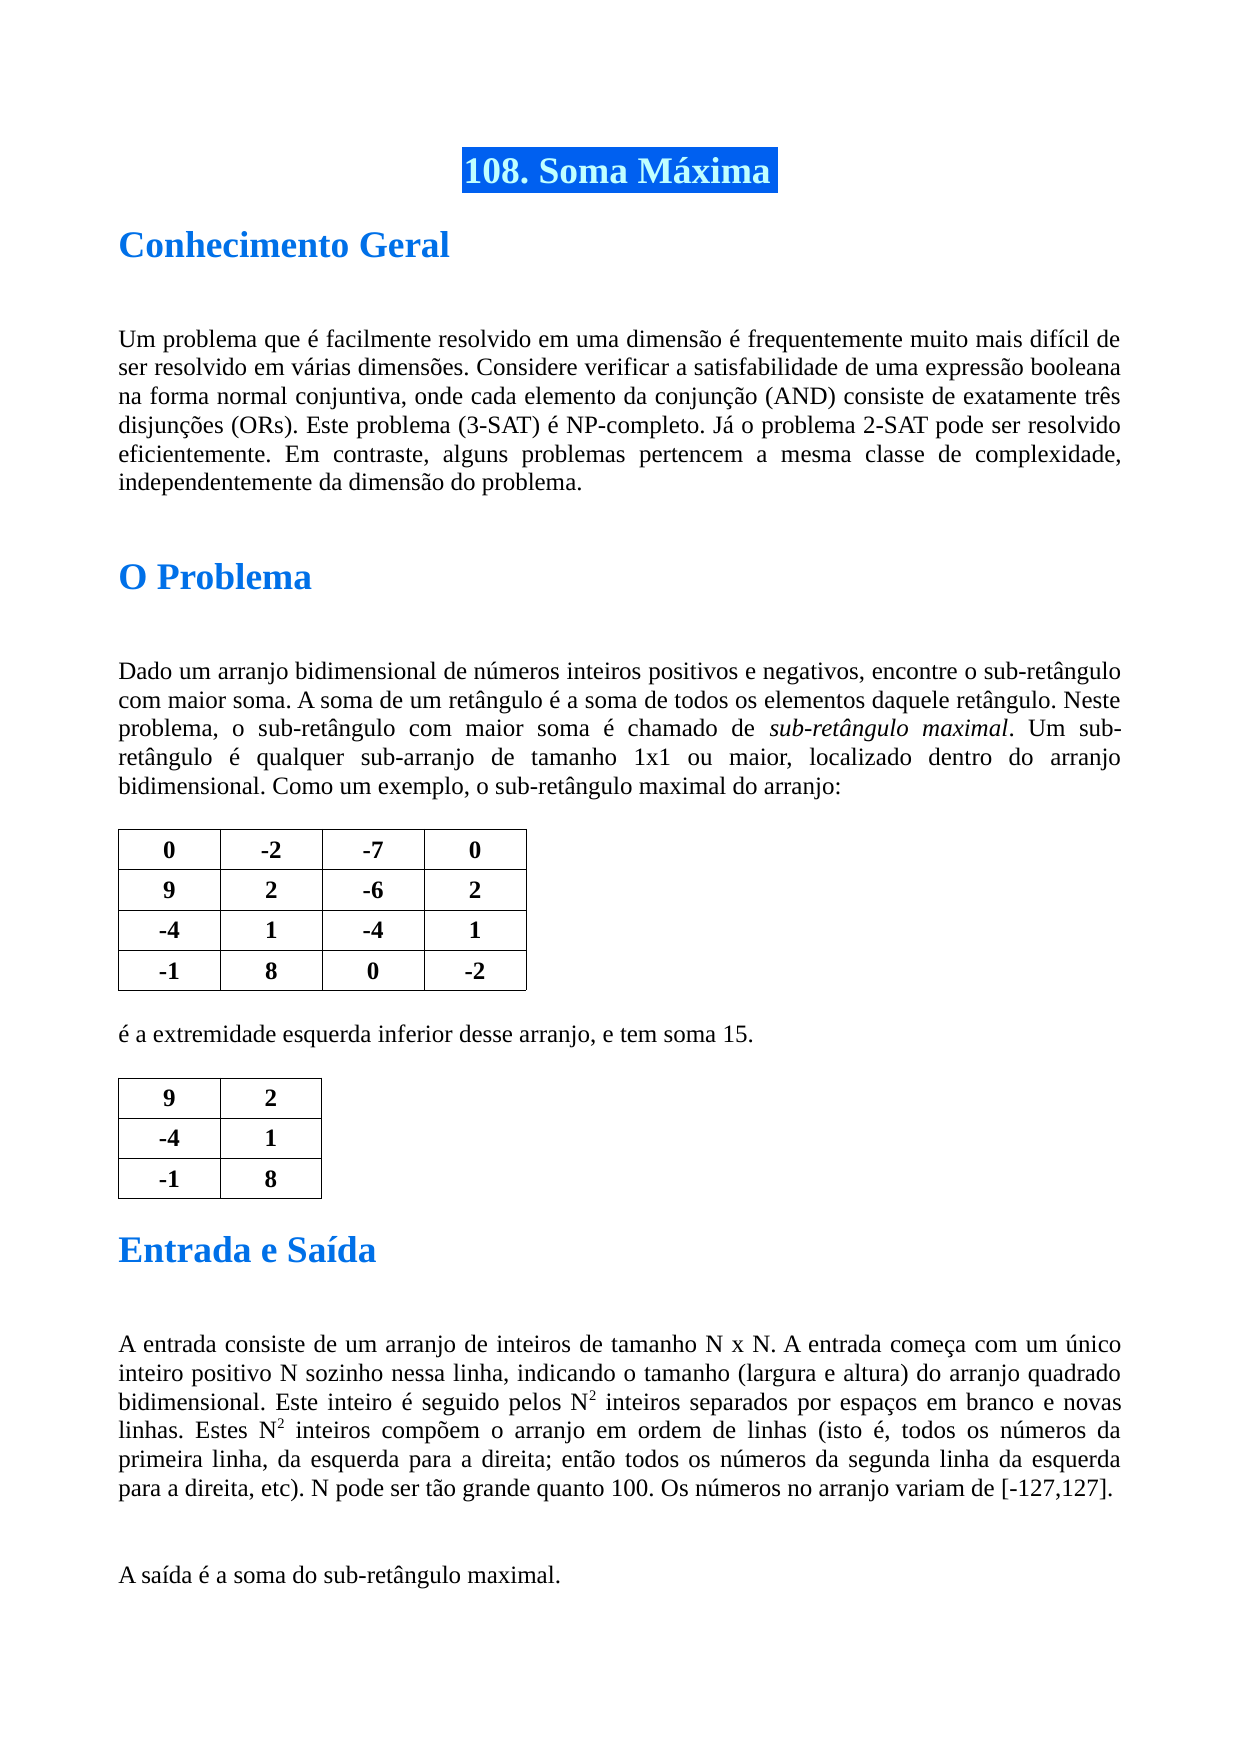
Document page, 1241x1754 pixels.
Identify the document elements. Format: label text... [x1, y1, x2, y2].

table_cell 8 [221, 1159, 321, 1198]
table_header 0 [425, 830, 526, 869]
text Conhecimento Geral [118, 222, 1122, 265]
table_header 2 [221, 1079, 321, 1118]
table_cell 2 [425, 870, 526, 909]
table_cell -6 [323, 870, 424, 909]
table_cell -1 [119, 951, 220, 990]
text Um problema que é facilmente resolvido em uma dimensão é frequentemente muito mais difícil de ser resolvido em várias dimensões. Considere verificar a satisfabilidade de uma expressão booleana na forma normal conjuntiva, onde cada elemento da conjunção (AND) consiste de exatamente três disjunções (ORs). Este problema (3-SAT) é NP-completo. Já o problema 2-SAT pode ser resolvido eficientemente. Em contraste, alguns problemas pertencem a mesma classe de complexidade, independentemente da dimensão do problema. [118, 324, 1122, 496]
text A saída é a soma do sub-retângulo maximal. [118, 1560, 1122, 1589]
table_cell -2 [425, 951, 526, 990]
text O Problema [118, 554, 1122, 598]
table_cell -4 [119, 1119, 220, 1158]
table_header 0 [119, 830, 220, 869]
table_header -2 [221, 830, 322, 869]
table_cell 9 [119, 870, 220, 909]
table_header 9 [119, 1079, 220, 1118]
table_cell 1 [221, 1119, 321, 1158]
text Dado um arranjo bidimensional de números inteiros positivos e negativos, encontre o sub-retângulo com maior soma. A soma de um retângulo é a soma de todos os elementos daquele retângulo. Neste problema, o sub-retângulo com maior soma é chamado de sub-retângulo maximal. Um sub-retângulo é qualquer sub-arranjo de tamanho 1x1 ou maior, localizado dentro do arranjo bidimensional. Como um exemplo, o sub-retângulo maximal do arranjo: [118, 656, 1122, 800]
text Entrada e Saída [118, 1228, 1122, 1271]
table_cell -1 [119, 1159, 220, 1198]
table_header -7 [323, 830, 424, 869]
table_cell 1 [425, 911, 526, 950]
text é a extremidade esquerda inferior desse arranjo, e tem soma 15. [118, 1019, 1122, 1048]
table_cell -4 [119, 911, 220, 950]
table_cell 8 [221, 951, 322, 990]
table_cell -4 [323, 911, 424, 950]
table_cell 0 [323, 951, 424, 990]
table_header 108. Soma Máxima [462, 147, 778, 193]
text A entrada consiste de um arranjo de inteiros de tamanho N x N. A entrada começa com um único inteiro positivo N sozinho nessa linha, indicando o tamanho (largura e altura) do arranjo quadrado bidimensional. Este inteiro é seguido pelos N2 inteiros separados por espaços em branco e novas linhas. Estes N2 inteiros compõem o arranjo em ordem de linhas (isto é, todos os números da primeira linha, da esquerda para a direita; então todos os números da segunda linha da esquerda para a direita, etc). N pode ser tão grande quanto 100. Os números no arranjo variam de [-127,127]. [118, 1329, 1122, 1502]
table_cell 1 [221, 911, 322, 950]
table_cell 2 [221, 870, 322, 909]
